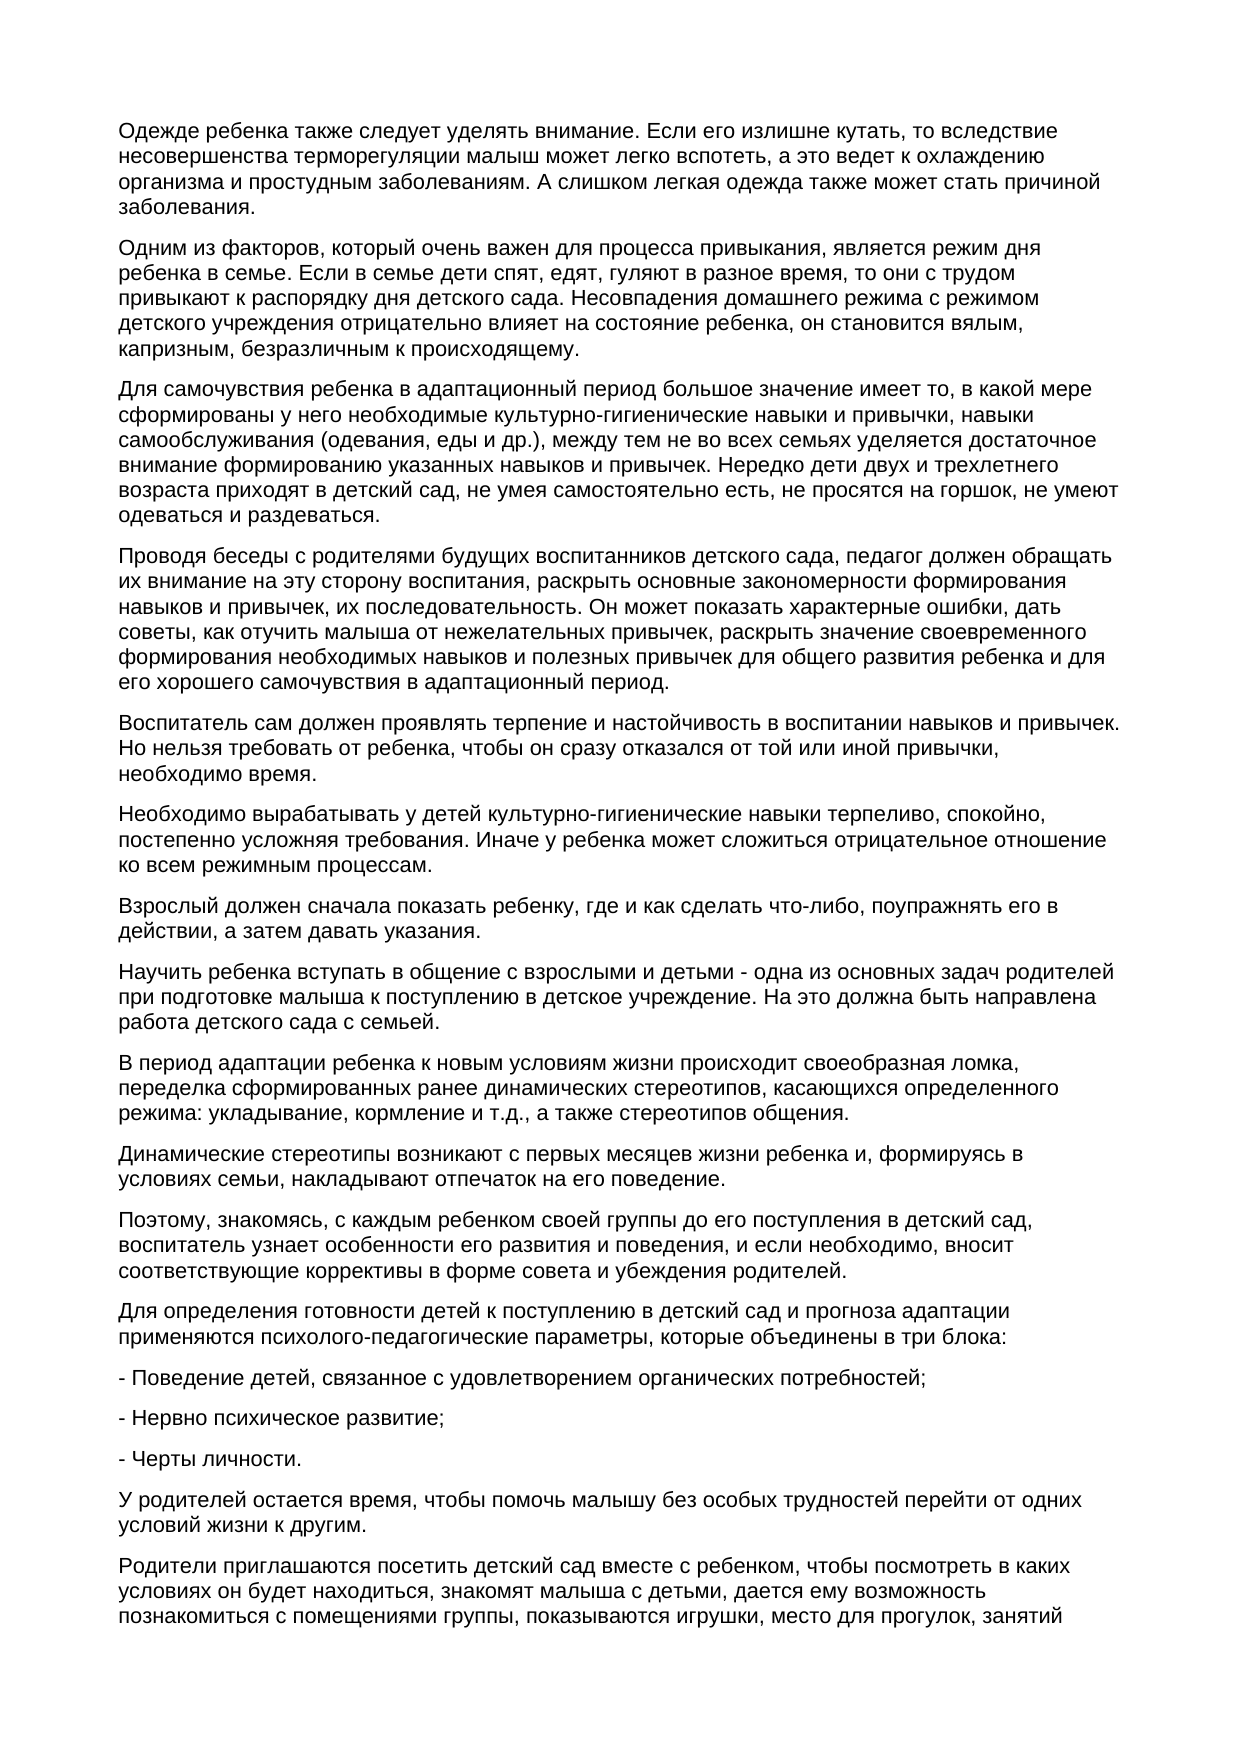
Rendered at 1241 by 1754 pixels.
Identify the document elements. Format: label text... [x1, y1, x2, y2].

text Для самочувствия ребенка в адаптационный период большое значение имеет то, в какой мере сформированы у него необходимые культурно-гигиенические навыки и привычки, навыки самообслуживания (одевания, еды и др.), между тем не во всех семьях уделяется достаточное внимание формированию указанных навыков и привычек. Нередко дети двух и трехлетнего возраста приходят в детский сад, не умея самостоятельно есть, не просятся на горшок, не умеют одеваться и раздеваться. [118, 376, 1122, 527]
text Динамические стереотипы возникают с первых месяцев жизни ребенка и, формируясь в условиях семьи, накладывают отпечаток на его поведение. [118, 1141, 1122, 1191]
text Научить ребенка вступать в общение с взрослыми и детьми - одна из основных задач родителей при подготовке малыша к поступлению в детское учреждение. На это должна быть направлена работа детского сада с семьей. [118, 958, 1122, 1034]
text - Черты личности. [118, 1446, 1122, 1471]
text Одним из факторов, который очень важен для процесса привыкания, является режим дня ребенка в семье. Если в семье дети спят, едят, гуляют в разное время, то они с трудом привыкают к распорядку дня детского сада. Несовпадения домашнего режима с режимом детского учреждения отрицательно влияет на состояние ребенка, он становится вялым, капризным, безразличным к происходящему. [118, 234, 1122, 361]
text В период адаптации ребенка к новым условиям жизни происходит своеобразная ломка, переделка сформированных ранее динамических стереотипов, касающихся определенного режима: укладывание, кормление и т.д., а также стереотипов общения. [118, 1050, 1122, 1125]
text Для определения готовности детей к поступлению в детский сад и прогноза адаптации применяются психолого-педагогические параметры, которые объединены в три блока: [118, 1298, 1122, 1349]
text Проводя беседы с родителями будущих воспитанников детского сада, педагог должен обращать их внимание на эту сторону воспитания, раскрыть основные закономерности формирования навыков и привычек, их последовательность. Он может показать характерные ошибки, дать советы, как отучить малыша от нежелательных привычек, раскрыть значение своевременного формирования необходимых навыков и полезных привычек для общего развития ребенка и для его хорошего самочувствия в адаптационный период. [118, 543, 1122, 694]
text - Нервно психическое развитие; [118, 1405, 1122, 1430]
text Взрослый должен сначала показать ребенку, где и как сделать что-либо, поупражнять его в действии, а затем давать указания. [118, 892, 1122, 943]
text У родителей остается время, чтобы помочь малышу без особых трудностей перейти от одних условий жизни к другим. [118, 1487, 1122, 1537]
text Родители приглашаются посетить детский сад вместе с ребенком, чтобы посмотреть в каких условиях он будет находиться, знакомят малыша с детьми, дается ему возможность познакомиться с помещениями группы, показываются игрушки, место для прогулок, занятий [118, 1553, 1122, 1628]
text - Поведение детей, связанное с удовлетворением органических потребностей; [118, 1364, 1122, 1389]
text Поэтому, знакомясь, с каждым ребенком своей группы до его поступления в детский сад, воспитатель узнает особенности его развития и поведения, и если необходимо, вносит соответствующие коррективы в форме совета и убеждения родителей. [118, 1207, 1122, 1283]
text Одежде ребенка также следует уделять внимание. Если его излишне кутать, то вследствие несовершенства терморегуляции малыш может легко вспотеть, а это ведет к охлаждению организма и простудным заболеваниям. А слишком легкая одежда также может стать причиной заболевания. [118, 118, 1122, 219]
text Воспитатель сам должен проявлять терпение и настойчивость в воспитании навыков и привычек. Но нельзя требовать от ребенка, чтобы он сразу отказался от той или иной привычки, необходимо время. [118, 710, 1122, 786]
text Необходимо вырабатывать у детей культурно-гигиенические навыки терпеливо, спокойно, постепенно усложняя требования. Иначе у ребенка может сложиться отрицательное отношение ко всем режимным процессам. [118, 801, 1122, 877]
